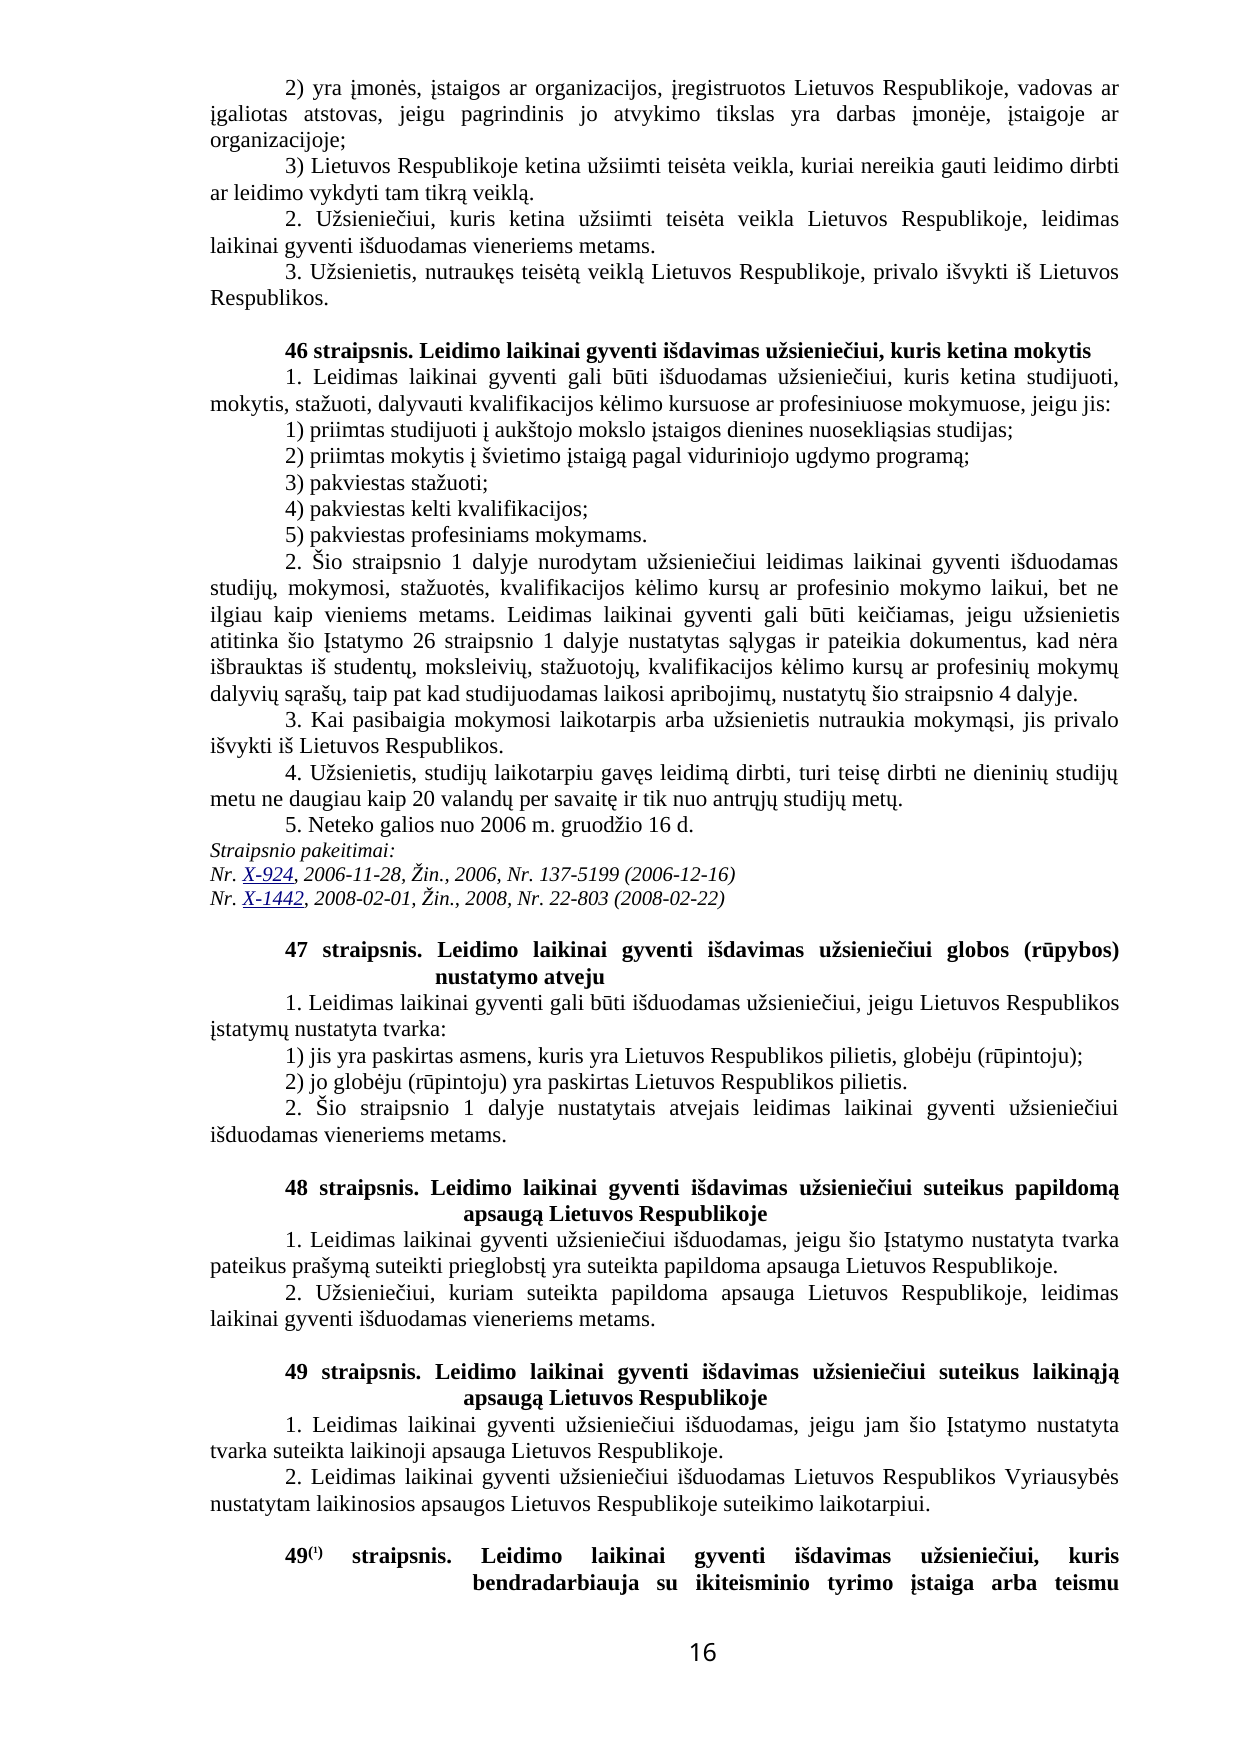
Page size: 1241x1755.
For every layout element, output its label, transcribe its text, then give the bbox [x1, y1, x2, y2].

text 1) jis yra paskirtas asmens, kuris yra Lietuvos Respublikos pilietis, globėju (rūpintoju); [210, 1042, 1120, 1068]
text Nr. X-924, 2006-11-28, Žin., 2006, Nr. 137-5199 (2006-12-16) [210, 862, 1120, 886]
text Nr. X-1442, 2008-02-01, Žin., 2008, Nr. 22-803 (2008-02-22) [210, 886, 1120, 910]
text 2. Užsieniečiui, kuriam suteikta papildoma apsauga Lietuvos Respublikoje, leidimas laikinai gyventi išduodamas vieneriems metams. [210, 1279, 1120, 1332]
text 46 straipsnis. Leidimo laikinai gyventi išdavimas užsieniečiui, kuris ketina mokytis [285, 337, 1120, 363]
text 5. Neteko galios nuo 2006 m. gruodžio 16 d. [210, 811, 1120, 838]
text 47 straipsnis. Leidimo laikinai gyventi išdavimas užsieniečiui globos (rūpybos) nustatymo atveju [285, 936, 1120, 989]
text 4) pakviestas kelti kvalifikacijos; [210, 495, 1120, 522]
text 4. Užsienietis, studijų laikotarpiu gavęs leidimą dirbti, turi teisę dirbti ne dieninių studijų metu ne daugiau kaip 20 valandų per savaitę ir tik nuo antrųjų studijų metų. [210, 759, 1120, 811]
text 1. Leidimas laikinai gyventi užsieniečiui išduodamas, jeigu šio Įstatymo nustatyta tvarka pateikus prašymą suteikti prieglobstį yra suteikta papildoma apsauga Lietuvos Respublikoje. [210, 1226, 1120, 1279]
text 2) priimtas mokytis į švietimo įstaigą pagal viduriniojo ugdymo programą; [210, 442, 1120, 469]
text 49 straipsnis. Leidimo laikinai gyventi išdavimas užsieniečiui suteikus laikinąją apsaugą Lietuvos Respublikoje [285, 1358, 1120, 1411]
text 3) Lietuvos Respublikoje ketina užsiimti teisėta veikla, kuriai nereikia gauti leidimo dirbti ar leidimo vykdyti tam tikrą veiklą. [210, 153, 1120, 205]
text 3. Kai pasibaigia mokymosi laikotarpis arba užsienietis nutraukia mokymąsi, jis privalo išvykti iš Lietuvos Respublikos. [210, 706, 1120, 759]
text 1. Leidimas laikinai gyventi gali būti išduodamas užsieniečiui, jeigu Lietuvos Respublikos įstatymų nustatyta tvarka: [210, 989, 1120, 1042]
text 2. Leidimas laikinai gyventi užsieniečiui išduodamas Lietuvos Respublikos Vyriausybės nustatytam laikinosios apsaugos Lietuvos Respublikoje suteikimo laikotarpiui. [210, 1463, 1120, 1516]
text 1) priimtas studijuoti į aukštojo mokslo įstaigos dienines nuosekliąsias studijas; [210, 416, 1120, 442]
text 49(¹) straipsnis. Leidimo laikinai gyventi išdavimas užsieniečiui, kuris bendradarbiauja su ikiteisminio tyrimo įstaiga arba teismu [285, 1542, 1120, 1595]
text 2. Šio straipsnio 1 dalyje nurodytam užsieniečiui leidimas laikinai gyventi išduodamas studijų, mokymosi, stažuotės, kvalifikacijos kėlimo kursų ar profesinio mokymo laikui, bet ne ilgiau kaip vieniems metams. Leidimas laikinai gyventi gali būti keičiamas, jeigu užsienietis atitinka šio Įstatymo 26 straipsnio 1 dalyje nustatytas sąlygas ir pateikia dokumentus, kad nėra išbrauktas iš studentų, moksleivių, stažuotojų, kvalifikacijos kėlimo kursų ar profesinių mokymų dalyvių sąrašų, taip pat kad studijuodamas laikosi apribojimų, nustatytų šio straipsnio 4 dalyje. [210, 548, 1120, 706]
text 3) pakviestas stažuoti; [210, 469, 1120, 495]
text 2) jo globėju (rūpintoju) yra paskirtas Lietuvos Respublikos pilietis. [210, 1068, 1120, 1094]
text 2. Šio straipsnio 1 dalyje nustatytais atvejais leidimas laikinai gyventi užsieniečiui išduodamas vieneriems metams. [210, 1094, 1120, 1147]
text 3. Užsienietis, nutraukęs teisėtą veiklą Lietuvos Respublikoje, privalo išvykti iš Lietuvos Respublikos. [210, 258, 1120, 311]
text 1. Leidimas laikinai gyventi gali būti išduodamas užsieniečiui, kuris ketina studijuoti, mokytis, stažuoti, dalyvauti kvalifikacijos kėlimo kursuose ar profesiniuose mokymuose, jeigu jis: [210, 363, 1120, 416]
text 2) yra įmonės, įstaigos ar organizacijos, įregistruotos Lietuvos Respublikoje, vadovas ar įgaliotas atstovas, jeigu pagrindinis jo atvykimo tikslas yra darbas įmonėje, įstaigoje ar organizacijoje; [210, 73, 1120, 153]
text 1. Leidimas laikinai gyventi užsieniečiui išduodamas, jeigu jam šio Įstatymo nustatyta tvarka suteikta laikinoji apsauga Lietuvos Respublikoje. [210, 1411, 1120, 1463]
text 2. Užsieniečiui, kuris ketina užsiimti teisėta veikla Lietuvos Respublikoje, leidimas laikinai gyventi išduodamas vieneriems metams. [210, 205, 1120, 258]
text 5) pakviestas profesiniams mokymams. [210, 522, 1120, 548]
text 48 straipsnis. Leidimo laikinai gyventi išdavimas užsieniečiui suteikus papildomą apsaugą Lietuvos Respublikoje [285, 1173, 1120, 1226]
text Straipsnio pakeitimai: [210, 838, 1120, 862]
